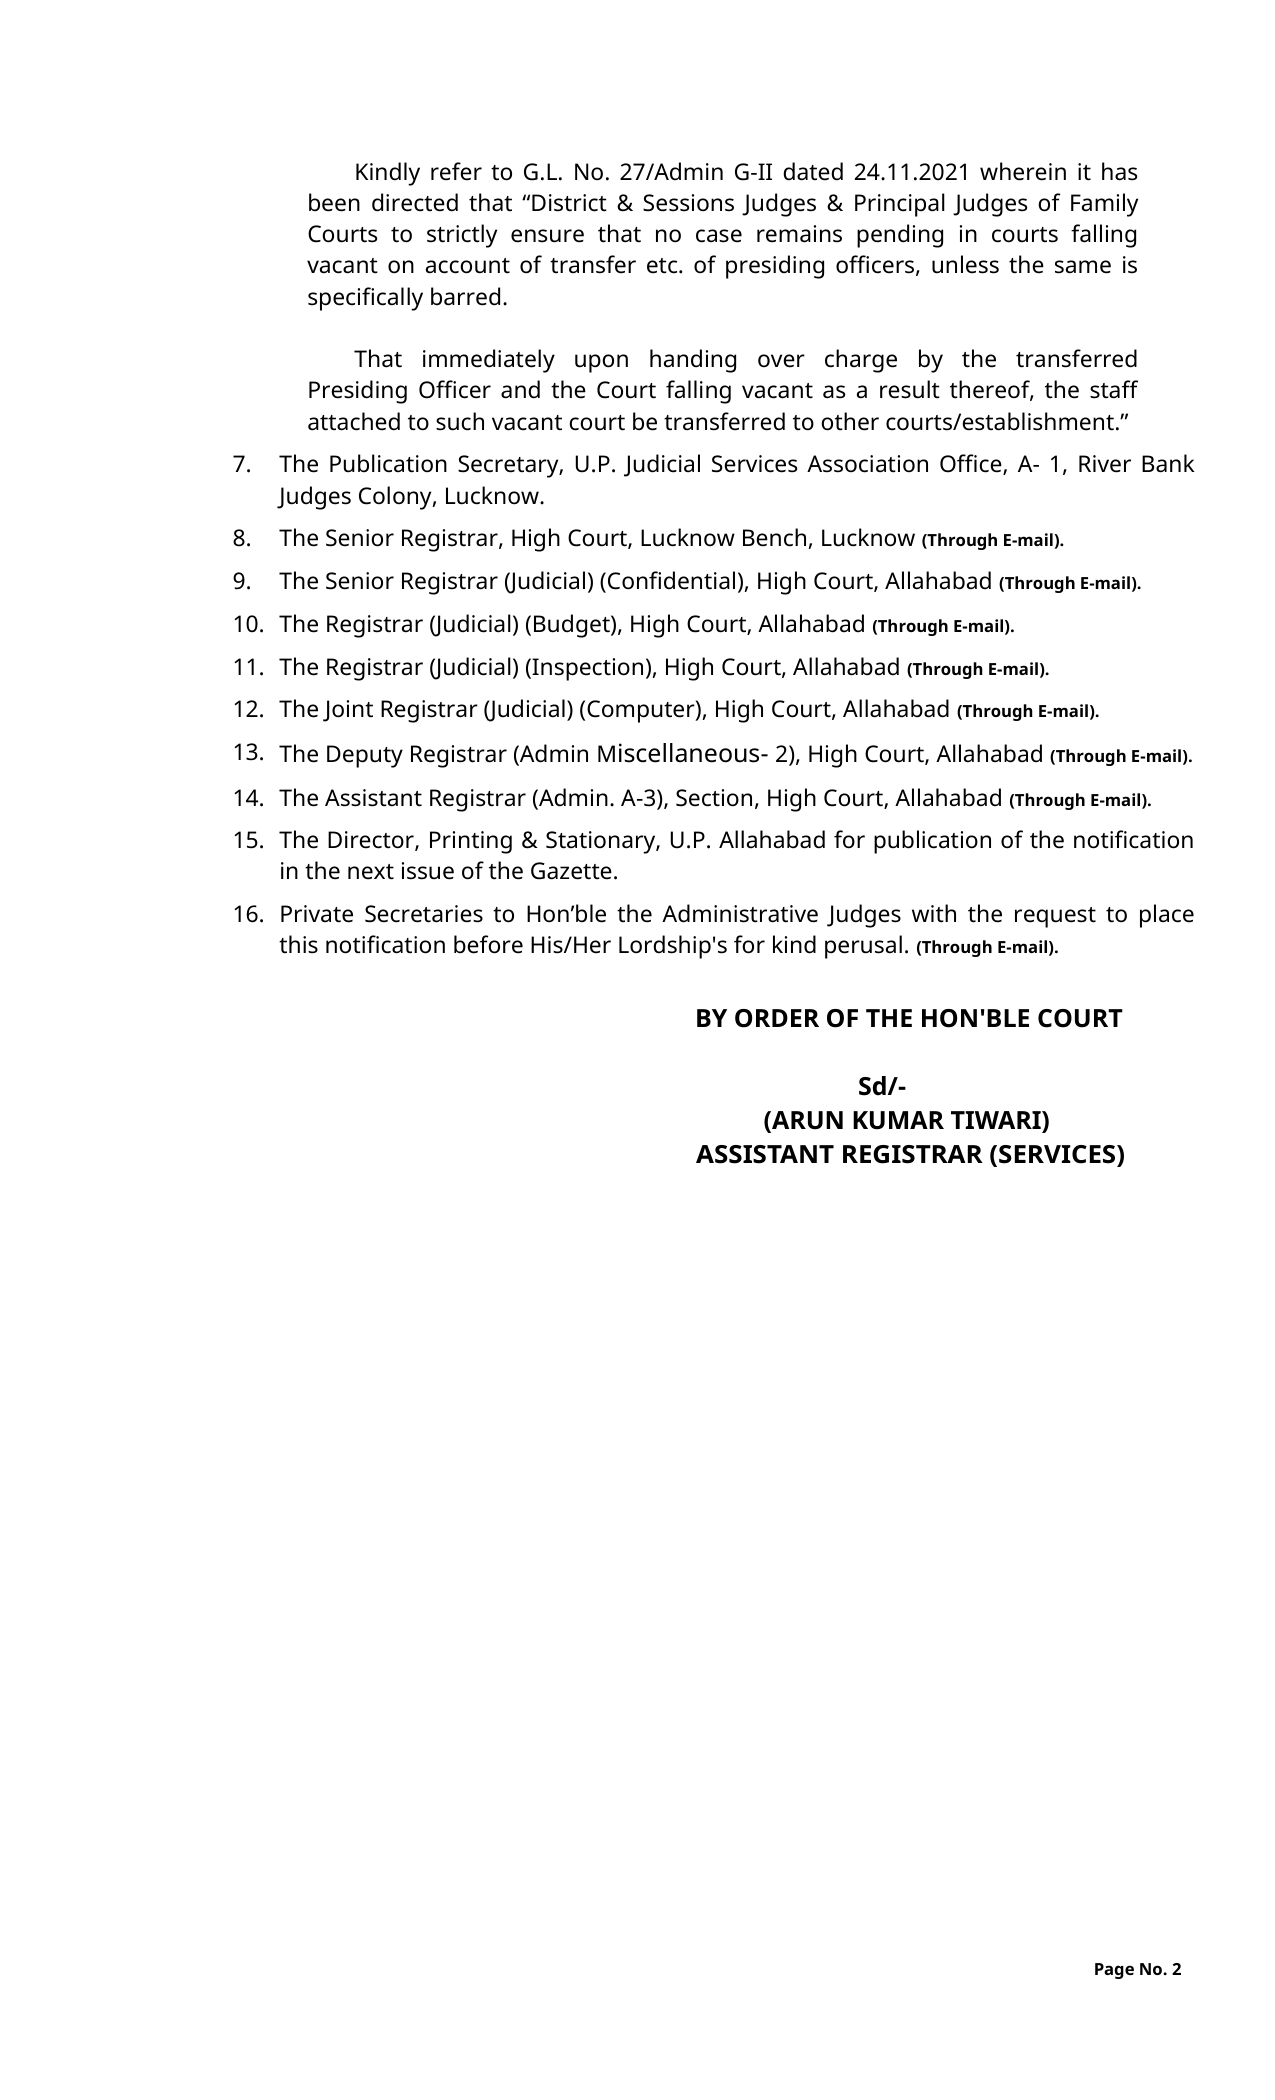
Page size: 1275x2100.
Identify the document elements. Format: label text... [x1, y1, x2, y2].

table_cell The Deputy Registrar (Admin Miscellaneous- 2), High Court, Allahabad (Through E-mail). [273, 730, 1201, 776]
table_cell The Publication Secretary, U.P. Judicial Services Association Office, A- 1, River Bank Judges Colony, Lucknow. [273, 443, 1201, 517]
table_cell [227, 730, 273, 776]
table_cell [227, 892, 273, 966]
text ASSISTANT REGISTRAR (SERVICES) [175, 1137, 1189, 1171]
table_cell The Senior Registrar, High Court, Lucknow Bench, Lucknow (Through E-mail). [273, 517, 1201, 559]
table_cell The Registrar (Judicial) (Inspection), High Court, Allahabad (Through E-mail). [273, 645, 1201, 687]
table_cell [227, 819, 273, 892]
table_cell Private Secretaries to Hon’ble the Administrative Judges with the request to place this notification before His/Her Lordship's for kind perusal. (Through E-mail). [273, 892, 1201, 966]
table_cell The Director, Printing & Stationary, U.P. Allahabad for publication of the notification in the next issue of the Gazette. [273, 819, 1201, 892]
table_cell The Senior Registrar (Judicial) (Confidential), High Court, Allahabad (Through E-mail). [273, 559, 1201, 602]
table_cell The Joint Registrar (Judicial) (Computer), High Court, Allahabad (Through E-mail). [273, 688, 1201, 730]
table_cell [227, 645, 273, 687]
table_cell [227, 150, 273, 443]
table_cell [227, 443, 273, 517]
table_cell [227, 559, 273, 602]
table_cell Kindly refer to G.L. No. 27/Admin G-II dated 24.11.2021 wherein it has been directed that “District & Sessions Judges & Principal Judges of Family Courts to strictly ensure that no case remains pending in courts falling vacant on account of transfer etc. of presiding officers, unless the same is specifically barred. That immediately upon handing over charge by the transferred Presiding Officer and the Court falling vacant as a result thereof, the staff attached to such vacant court be transferred to other courts/establishment.” [273, 150, 1201, 443]
table_cell The Assistant Registrar (Admin. A-3), Section, High Court, Allahabad (Through E-mail). [273, 776, 1201, 818]
text BY ORDER OF THE HON'BLE COURT [212, 1000, 1181, 1034]
table_cell [227, 602, 273, 645]
table_cell [227, 517, 273, 559]
text Sd/- (ARUN KUMAR TIWARI) [175, 1068, 1189, 1137]
table_cell [227, 688, 273, 730]
table_cell [227, 776, 273, 818]
table_cell The Registrar (Judicial) (Budget), High Court, Allahabad (Through E-mail). [273, 602, 1201, 645]
